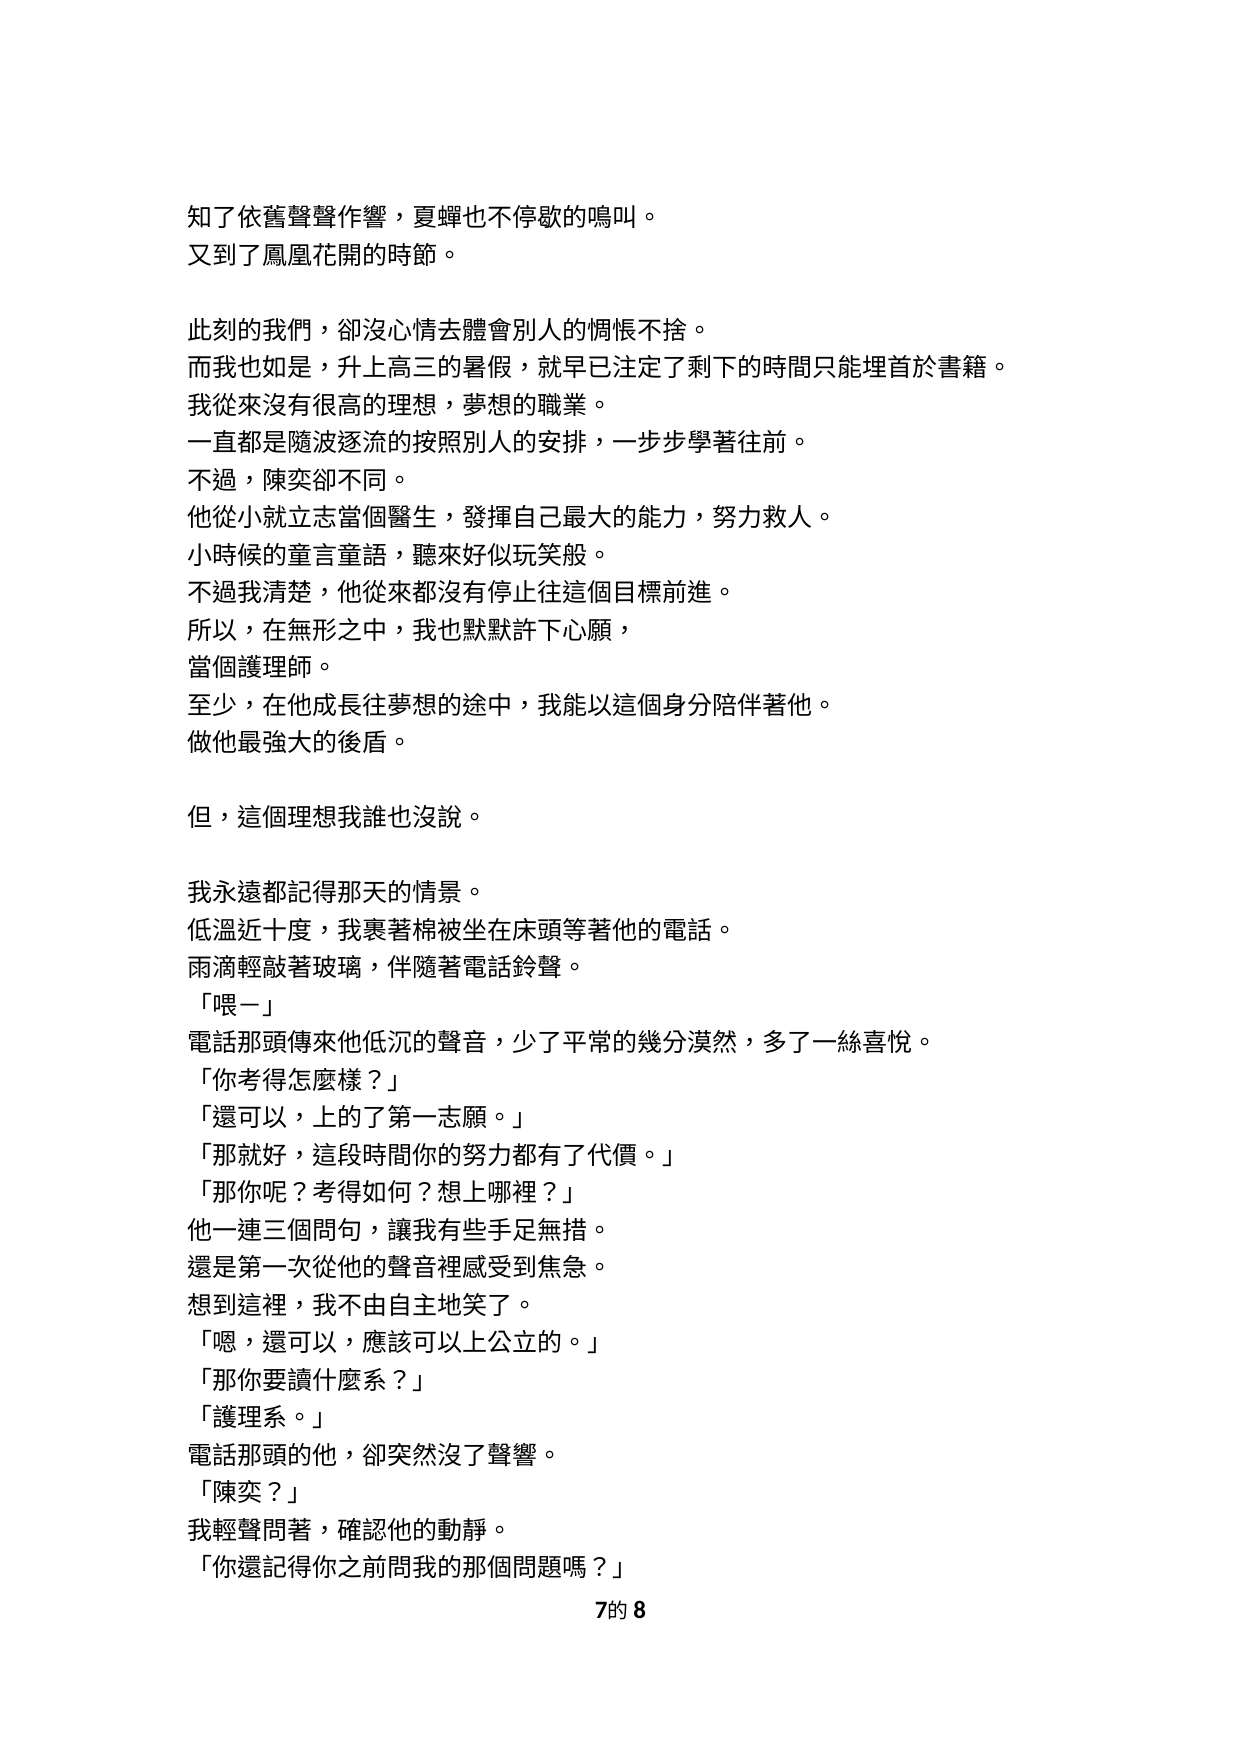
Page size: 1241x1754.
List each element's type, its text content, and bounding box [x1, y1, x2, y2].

text 「喂－」 [187, 985, 1053, 1022]
text 我輕聲問著，確認他的動靜。 [187, 1510, 1053, 1547]
text 電話那頭傳來他低沉的聲音，少了平常的幾分漠然，多了一絲喜悅。 [187, 1022, 1053, 1060]
text 他一連三個問句，讓我有些手足無措。 [187, 1210, 1053, 1247]
text 不過，陳奕卻不同。 [187, 460, 1053, 497]
text 我永遠都記得那天的情景。 [187, 872, 1053, 910]
text 又到了鳳凰花開的時節。 [187, 235, 1053, 272]
text 「陳奕？」 [187, 1472, 1053, 1510]
text 至少，在他成長往夢想的途中，我能以這個身分陪伴著他。 [187, 685, 1053, 722]
text 「那你呢？考得如何？想上哪裡？」 [187, 1172, 1053, 1210]
text 還是第一次從他的聲音裡感受到焦急。 [187, 1247, 1053, 1285]
text 「還可以，上的了第一志願。」 [187, 1097, 1053, 1135]
text 電話那頭的他，卻突然沒了聲響。 [187, 1435, 1053, 1472]
text 不過我清楚，他從來都沒有停止往這個目標前進。 [187, 572, 1053, 610]
text 而我也如是，升上高三的暑假，就早已注定了剩下的時間只能埋首於書籍。 [187, 347, 1053, 385]
text 所以，在無形之中，我也默默許下心願， [187, 610, 1053, 647]
text 想到這裡，我不由自主地笑了。 [187, 1285, 1053, 1322]
text 知了依舊聲聲作響，夏蟬也不停歇的鳴叫。 [187, 197, 1053, 235]
text 小時候的童言童語，聽來好似玩笑般。 [187, 535, 1053, 572]
text 一直都是隨波逐流的按照別人的安排，一步步學著往前。 [187, 422, 1053, 460]
text 當個護理師。 [187, 647, 1053, 685]
text 低溫近十度，我裹著棉被坐在床頭等著他的電話。 [187, 910, 1053, 947]
text 「嗯，還可以，應該可以上公立的。」 [187, 1322, 1053, 1360]
text 做他最強大的後盾。 [187, 722, 1053, 760]
text 但，這個理想我誰也沒說。 [187, 797, 1053, 835]
text 他從小就立志當個醫生，發揮自己最大的能力，努力救人。 [187, 497, 1053, 535]
text 雨滴輕敲著玻璃，伴隨著電話鈴聲。 [187, 947, 1053, 985]
text 「你考得怎麼樣？」 [187, 1060, 1053, 1097]
text 「你還記得你之前問我的那個問題嗎？」 [187, 1547, 1053, 1585]
text 此刻的我們，卻沒心情去體會別人的惆悵不捨。 [187, 310, 1053, 347]
text 「那就好，這段時間你的努力都有了代價。」 [187, 1135, 1053, 1172]
text 「那你要讀什麼系？」 [187, 1360, 1053, 1397]
text 我從來沒有很高的理想，夢想的職業。 [187, 385, 1053, 422]
text 「護理系。」 [187, 1397, 1053, 1435]
